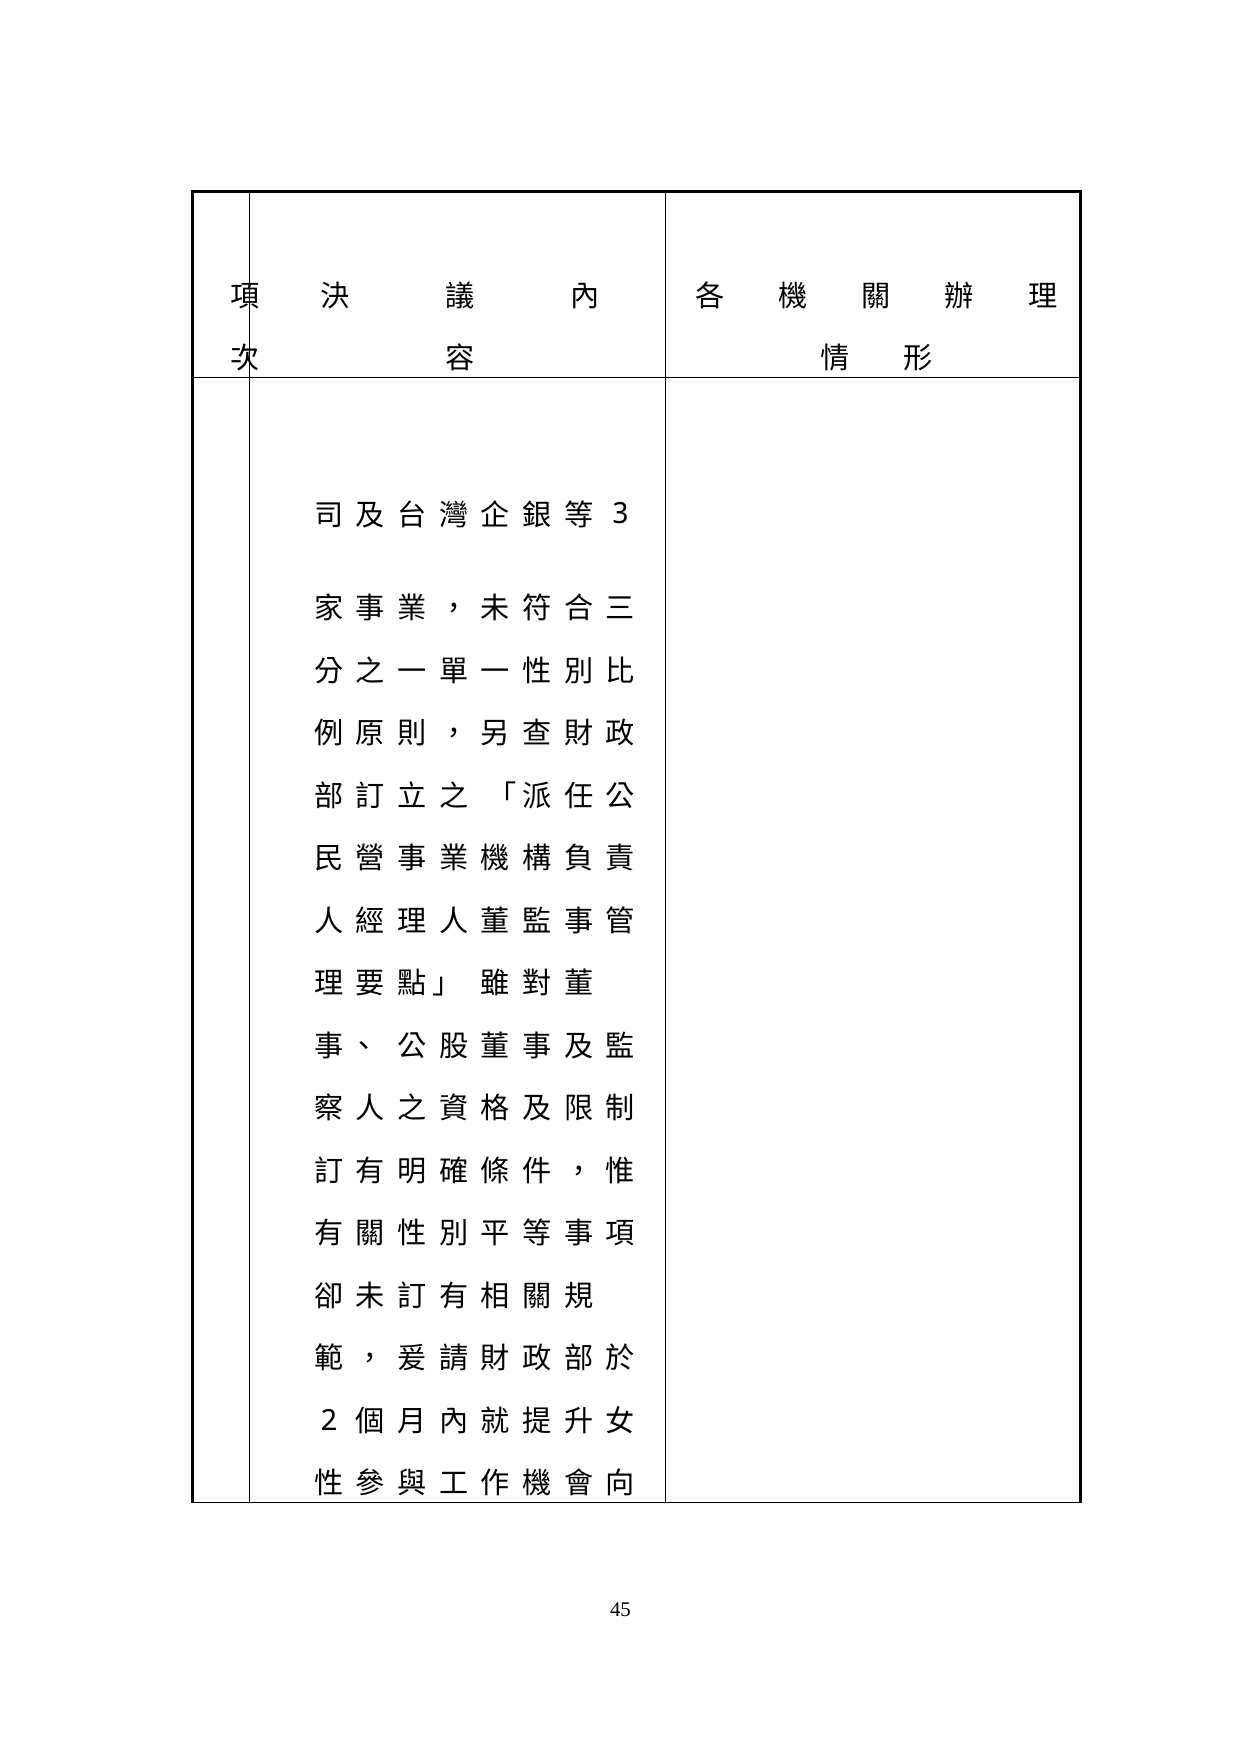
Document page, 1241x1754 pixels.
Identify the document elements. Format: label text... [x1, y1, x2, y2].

table_header 項次 [194, 193, 249, 377]
table_header 決 議 內 容 [250, 193, 665, 377]
table_cell [194, 378, 249, 1502]
table_cell 司及台灣企銀等3家事業，未符合三分之一單一性別比例原則，另查財政部訂立之「派任公民營事業機構負責人經理人董監事管理要點」雖對董事、公股董事及監察人之資格及限制訂有明確條件，惟有關性別平等事項卻未訂有相關規範，爰請財政部於2個月內就提升女性參與工作機會向 [250, 378, 665, 1502]
table_header 各 機 關 辦 理 情 形 [666, 193, 1079, 377]
table_cell [666, 378, 1079, 1502]
